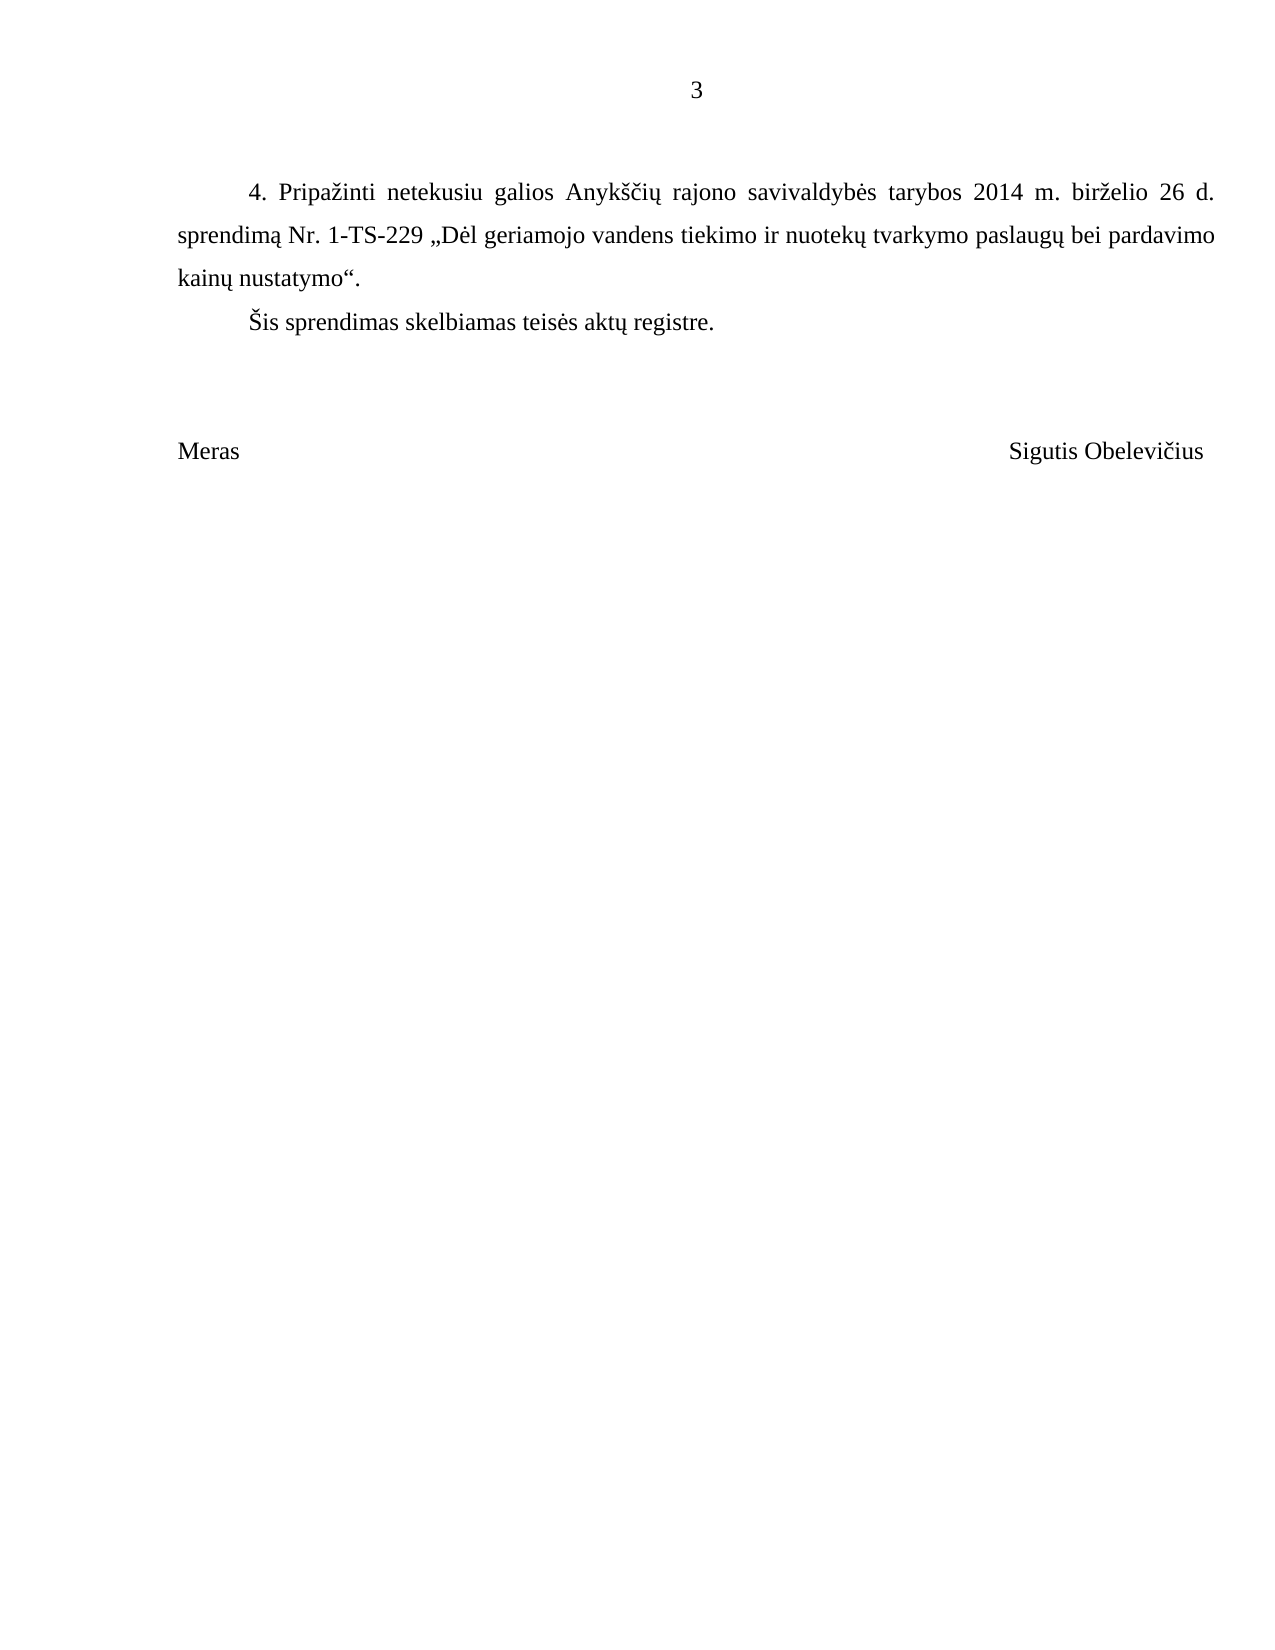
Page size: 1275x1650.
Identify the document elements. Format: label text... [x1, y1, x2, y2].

text Meras Sigutis Obelevičius [177, 436, 1216, 465]
text Šis sprendimas skelbiamas teisės aktų registre. [177, 307, 1216, 335]
text 4. Pripažinti netekusiu galios Anykščių rajono savivaldybės tarybos 2014 m. birželio 26 d. sprendimą Nr. 1-TS-229 „Dėl geriamojo vandens tiekimo ir nuotekų tvarkymo paslaugų bei pardavimo kainų nustatymo“. [177, 177, 1216, 292]
